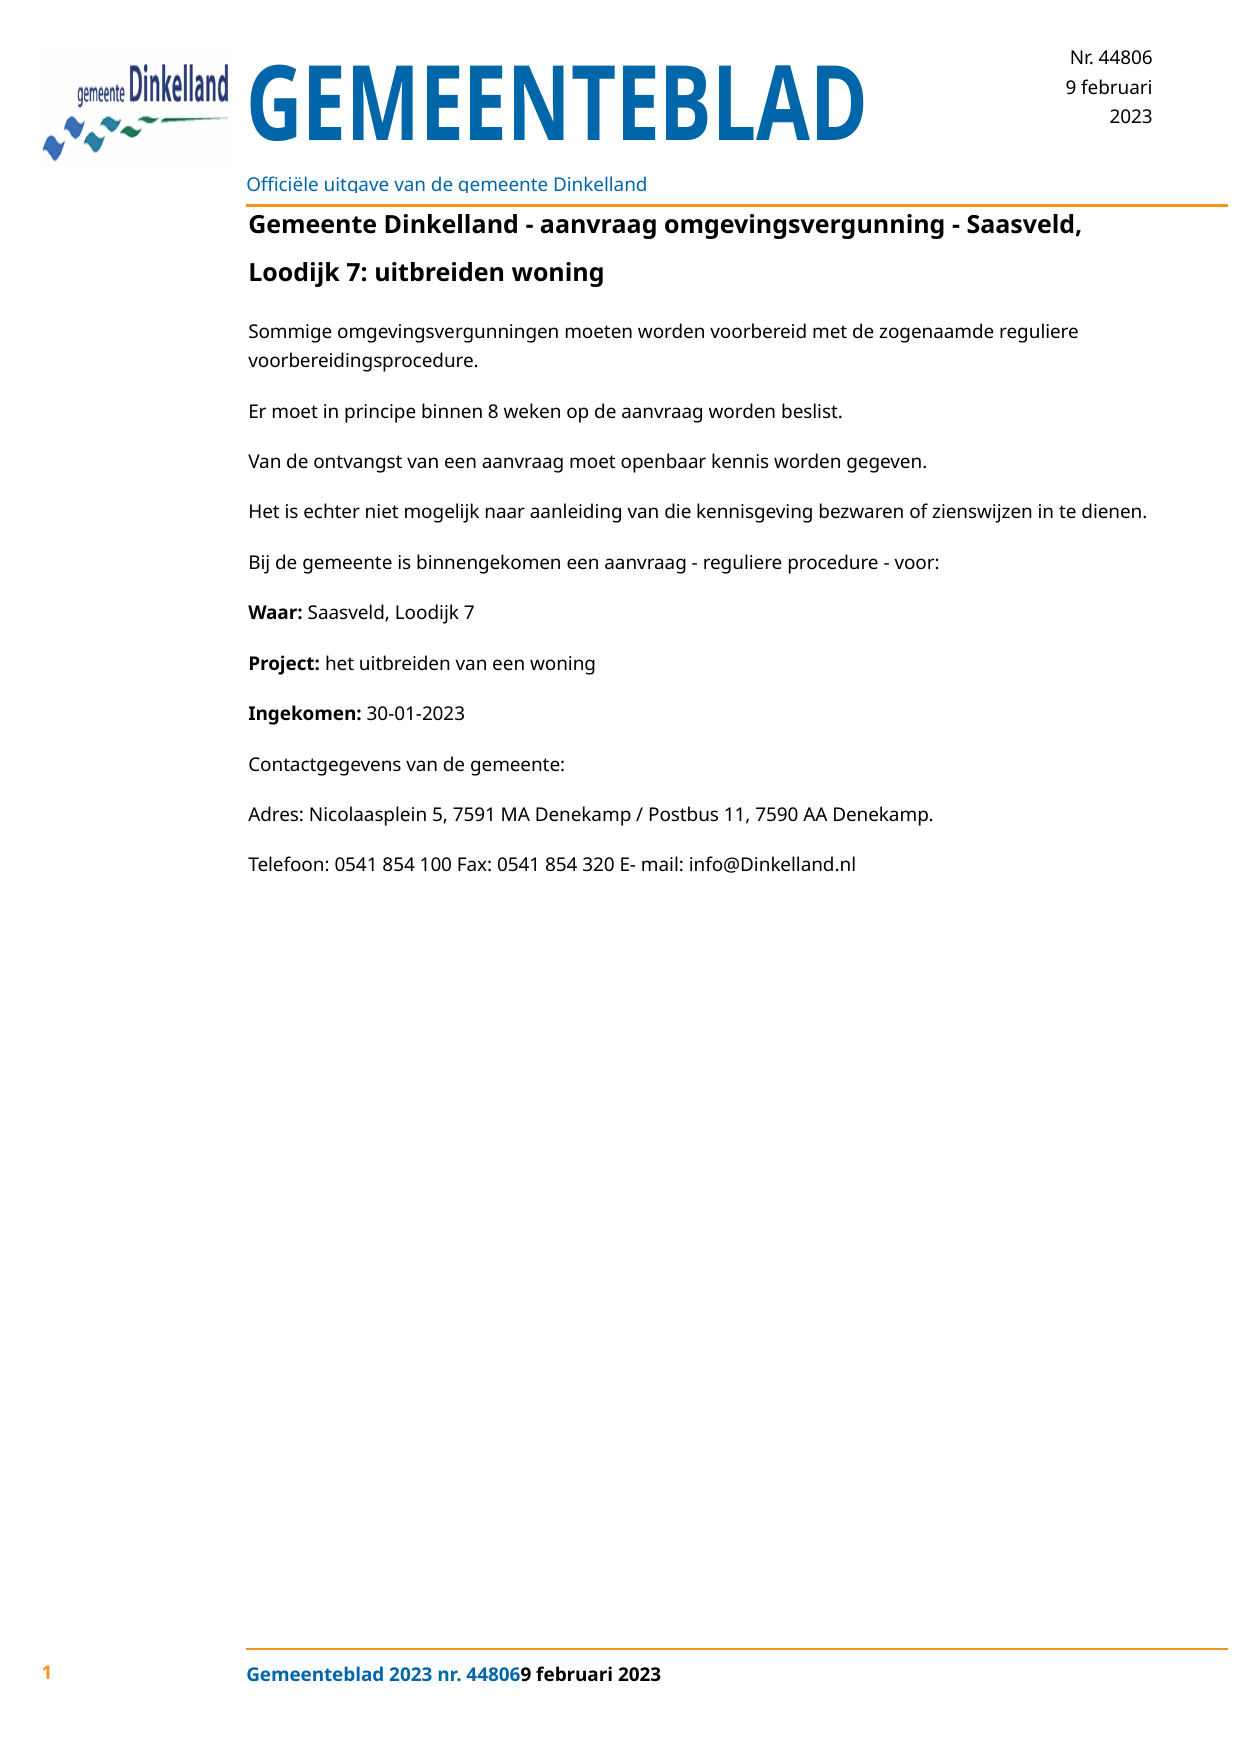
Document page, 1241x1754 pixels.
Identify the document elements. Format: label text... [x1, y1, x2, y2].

text Telefoon: 0541 854 100 Fax: 0541 854 320 E- mail: info@Dinkelland.nl [248, 852, 1152, 877]
text Contactgegevens van de gemeente: [248, 751, 1152, 777]
text Project: het uitbreiden van een woning [248, 650, 1152, 676]
picture [41, 47, 231, 172]
text Er moet in principe binnen 8 weken op de aanvraag worden beslist. [248, 398, 1152, 424]
text Van de ontvangst van een aanvraag moet openbaar kennis worden gegeven. [248, 448, 1152, 474]
text Gemeente Dinkelland - aanvraag omgevingsvergunning - Saasveld, Loodijk 7: uitbreiden woning [248, 207, 1152, 288]
text Sommige omgevingsvergunningen moeten worden voorbereid met de zogenaamde reguliere voorbereidingsprocedure. [248, 318, 1152, 373]
text Ingekomen: 30-01-2023 [248, 700, 1152, 726]
text Het is echter niet mogelijk naar aanleiding van die kennisgeving bezwaren of zienswijzen in te dienen. [248, 499, 1152, 524]
text Waar: Saasveld, Loodijk 7 [248, 599, 1152, 625]
text Bij de gemeente is binnengekomen een aanvraag - reguliere procedure - voor: [248, 549, 1152, 575]
text Adres: Nicolaasplein 5, 7591 MA Denekamp / Postbus 11, 7590 AA Denekamp. [248, 801, 1152, 827]
